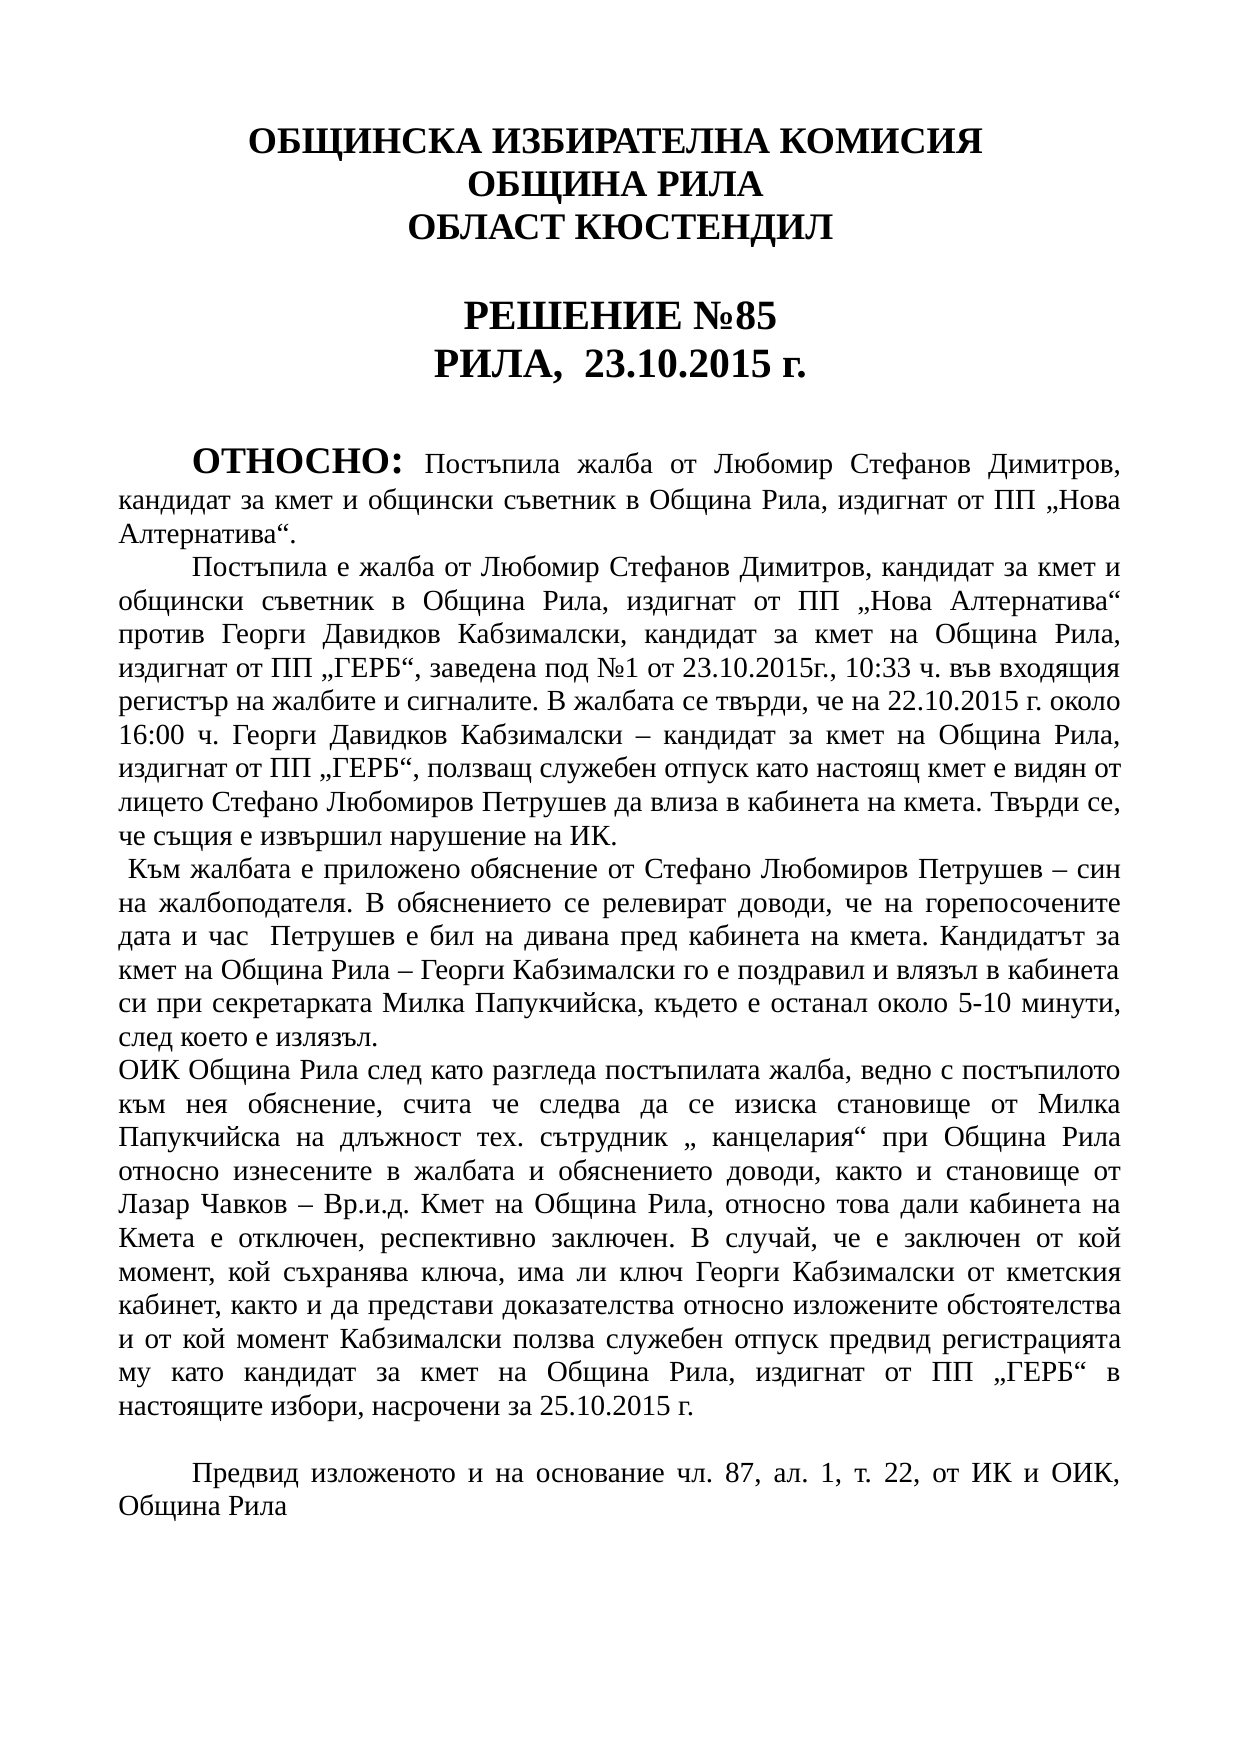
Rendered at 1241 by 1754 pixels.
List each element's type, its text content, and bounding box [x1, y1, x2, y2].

text ОБЛАСТ КЮСТЕНДИЛ [118, 204, 1122, 247]
text ОТНОСНО: Постъпила жалба от Любомир Стефанов Димитров, кандидат за кмет и общински съветник в Община Рила, издигнат от ПП „Нова Алтернатива“. [118, 434, 1122, 549]
text Постъпила е жалба от Любомир Стефанов Димитров, кандидат за кмет и общински съветник в Община Рила, издигнат от ПП „Нова Алтернатива“ против Георги Давидков Кабзималски, кандидат за кмет на Община Рила, издигнат от ПП „ГЕРБ“, заведена под №1 от 23.10.2015г., 10:33 ч. във входящия регистър на жалбите и сигналите. В жалбата се твърди, че на 22.10.2015 г. около 16:00 ч. Георги Давидков Кабзималски – кандидат за кмет на Община Рила, издигнат от ПП „ГЕРБ“, ползващ служебен отпуск като настоящ кмет е видян от лицето Стефано Любомиров Петрушев да влиза в кабинета на кмета. Твърди се, че същия е извършил нарушение на ИК. [118, 549, 1122, 851]
text РИЛА, 23.10.2015 г. [118, 338, 1122, 386]
text РЕШЕНИЕ №85 [118, 291, 1122, 338]
text Към жалбата е приложено обяснение от Стефано Любомиров Петрушев – син на жалбоподателя. В обяснението се релевират доводи, че на горепосочените дата и час Петрушев е бил на дивана пред кабинета на кмета. Кандидатът за кмет на Община Рила – Георги Кабзималски го е поздравил и влязъл в кабинета си при секретарката Милка Папукчийска, където е останал около 5-10 минути, след което е излязъл. [118, 851, 1122, 1052]
text Предвид изложеното и на основание чл. 87, ал. 1, т. 22, от ИК и ОИК, Община Рила [118, 1455, 1122, 1522]
text ОИК Община Рила след като разгледа постъпилата жалба, ведно с постъпилото към нея обяснение, счита че следва да се изиска становище от Милка Папукчийска на длъжност тех. сътрудник „ канцелария“ при Община Рила относно изнесените в жалбата и обяснението доводи, както и становище от Лазар Чавков – Вр.и.д. Кмет на Община Рила, относно това дали кабинета на Кмета е отключен, респективно заключен. В случай, че е заключен от кой момент, кой съхранява ключа, има ли ключ Георги Кабзималски от кметския кабинет, както и да представи доказателства относно изложените обстоятелства и от кой момент Кабзималски ползва служебен отпуск предвид регистрацията му като кандидат за кмет на Община Рила, издигнат от ПП „ГЕРБ“ в настоящите избори, насрочени за 25.10.2015 г. [118, 1052, 1122, 1421]
text ОБЩИНСКА ИЗБИРАТЕЛНА КОМИСИЯ [118, 118, 1122, 161]
text ОБЩИНА РИЛА [118, 161, 1122, 204]
